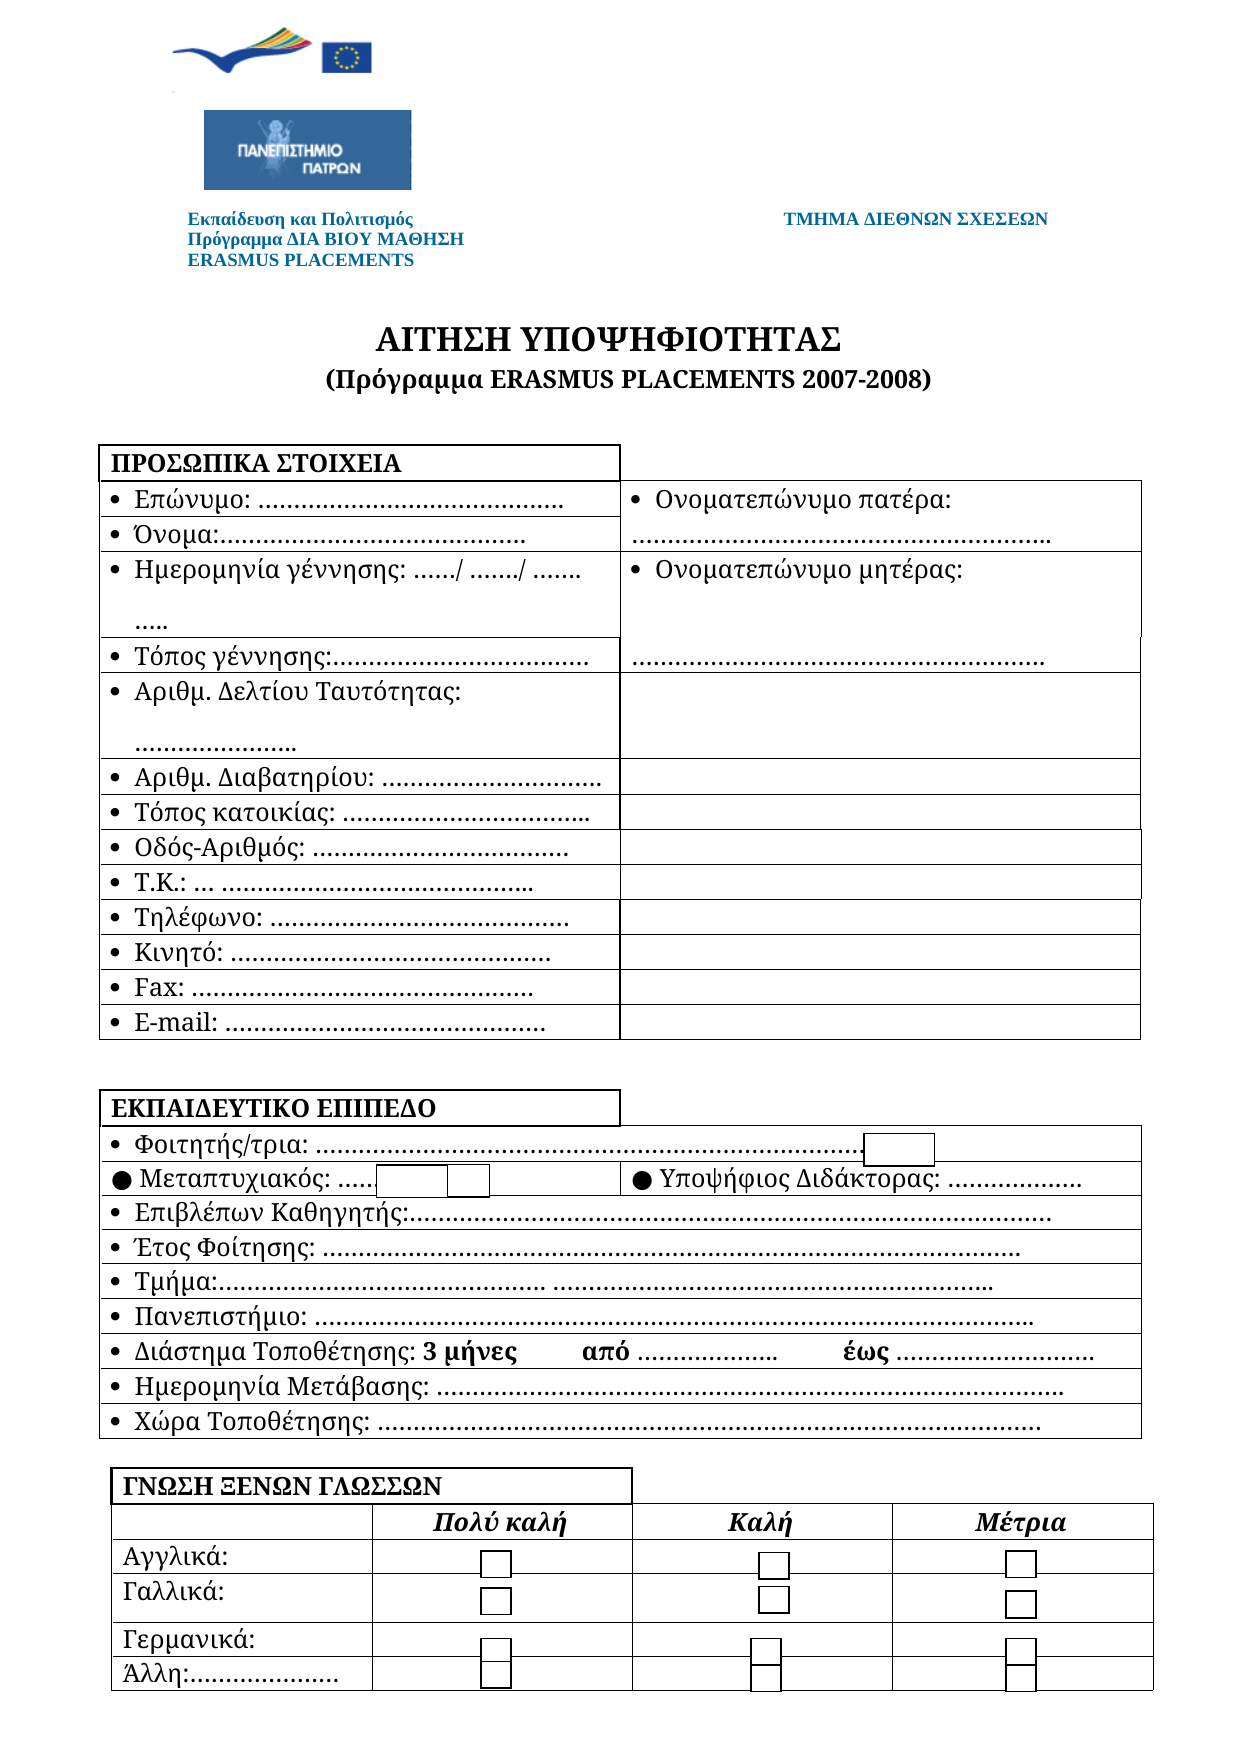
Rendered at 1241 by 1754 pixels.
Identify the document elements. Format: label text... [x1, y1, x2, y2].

table_cell Φοιτητής/τρια: …………………………………………………………………………… [100, 1126, 1141, 1161]
table_cell Μέτρια [893, 1504, 1153, 1539]
table_cell [621, 970, 1140, 1004]
table_cell Καλή [633, 1504, 892, 1539]
table_cell ………………………………………………….. [621, 516, 1141, 551]
table_cell Τόπος γέννησης:……………………………… [100, 638, 619, 672]
table_cell Άλλη:………………… [112, 1656, 372, 1690]
table_cell [621, 1005, 1140, 1039]
table_cell Γαλλικά: [112, 1573, 372, 1622]
table_header [633, 1467, 892, 1503]
table_cell [112, 1505, 372, 1539]
table_header ΓΝΩΣΗ ΞΕΝΩΝ ΓΛΩΣΣΩΝ [113, 1469, 631, 1503]
table_cell Γερμανικά: [112, 1622, 372, 1656]
table_cell Τόπος κατοικίας: …………………………….. [100, 795, 619, 828]
table_cell Ονοματεπώνυμο μητέρας: [621, 552, 1141, 637]
table_cell Πανεπιστήμιο: ……………………………………………………………………………………….. [100, 1298, 1141, 1332]
table_cell [893, 1540, 1153, 1573]
table_cell Τ.Κ.: … …………………………………….. [100, 865, 620, 899]
table_cell [782, 1657, 892, 1690]
table_cell Αριθμ. Διαβατηρίου: …………………………. [100, 759, 619, 793]
table_cell [621, 865, 1141, 899]
table_cell [633, 1623, 892, 1656]
table_cell Ονοματεπώνυμο πατέρα: [621, 481, 1141, 516]
text (Πρόγραμμα ERASMUS PLACEMENTS 2007-2008) [114, 361, 1053, 395]
table_cell [633, 1540, 892, 1573]
table_header ΠΡΟΣΩΠΙΚΑ ΣΤΟΙΧΕΙΑ [100, 446, 619, 480]
table_cell Έτος Φοίτησης: ……………………………….……………………………………………………. [100, 1229, 1141, 1263]
table_header [892, 1467, 1153, 1503]
table_cell Επιβλέπων Καθηγητής:……………………………………………………………………………… [100, 1195, 1141, 1229]
table_cell [621, 795, 1140, 828]
table_cell Πολύ καλή [373, 1505, 632, 1539]
table_header [621, 1089, 1141, 1124]
table_cell Διάστημα Τοποθέτησης: 3 μήνες από ……………….. έως ………………………. [100, 1333, 1141, 1368]
table_cell Ημερομηνία Μετάβασης: ……………………………………………………………………………. [100, 1368, 1141, 1403]
table_cell [893, 1657, 1005, 1690]
table_cell Κινητό: ……………………………………… [100, 935, 619, 969]
subtitle Εκπαίδευση και Πολιτισμός ΤΜΗΜΑ ΔΙΕΘΝΩΝ ΣΧΕΣΕΩΝ [187, 208, 1053, 229]
table_cell E-mail: ……………………………………… [100, 1005, 619, 1039]
table_cell [893, 1574, 1153, 1622]
table_cell [621, 900, 1140, 934]
table_cell Fax: ………………………………………… [100, 970, 619, 1004]
table_cell [373, 1623, 632, 1656]
table_cell Τηλέφωνο: …………………………………… [100, 900, 619, 934]
table_cell [621, 759, 1140, 793]
table_cell ● Υποψήφιος Διδάκτορας: ………………. [621, 1162, 1141, 1195]
table_cell Επώνυμο: ……………………………………. [100, 481, 620, 516]
table_cell [633, 1657, 750, 1690]
subtitle Πρόγραμμα ΔΙΑ ΒΙΟΥ ΜΑΘΗΣΗ [187, 229, 1053, 250]
table_cell [373, 1657, 632, 1690]
table_header [621, 444, 1141, 480]
table_cell Ημερομηνία γέννησης: ……/ ……./ …….….. [100, 552, 620, 637]
table_cell ● Μεταπτυχιακός: ………………… [100, 1161, 620, 1195]
table_cell [893, 1623, 1153, 1656]
table_cell …………………………………………………. [621, 637, 1140, 672]
table_cell Όνομα:……………………………………. [100, 517, 620, 551]
table_cell Χώρα Τοποθέτησης: ………………………………………………………………………………… [100, 1403, 1141, 1438]
table_cell Αγγλικά: [112, 1539, 372, 1573]
table_header ΕΚΠΑΙΔΕΥΤΙΚΟ ΕΠΙΠΕΔΟ [101, 1091, 619, 1124]
table_cell Αριθμ. Δελτίου Ταυτότητας: ………………….. [100, 673, 619, 758]
table_cell Οδός-Αριθμός: ……………………………… [100, 830, 620, 864]
table_cell [1037, 1657, 1153, 1690]
table_cell [621, 935, 1140, 969]
picture [204, 110, 412, 190]
table_cell [621, 830, 1141, 864]
text ΑΙΤΗΣΗ ΥΠΟΨΗΦΙΟΤΗΤΑΣ [112, 316, 1053, 361]
table_cell Τμήμα:………………………………………. …………………………………………………….. [100, 1263, 1141, 1297]
table_cell [373, 1574, 632, 1622]
table_cell [621, 673, 1140, 758]
text ERASMUS PLACEMENTS [187, 250, 1053, 270]
table_cell [373, 1540, 632, 1573]
table_cell [633, 1574, 892, 1622]
